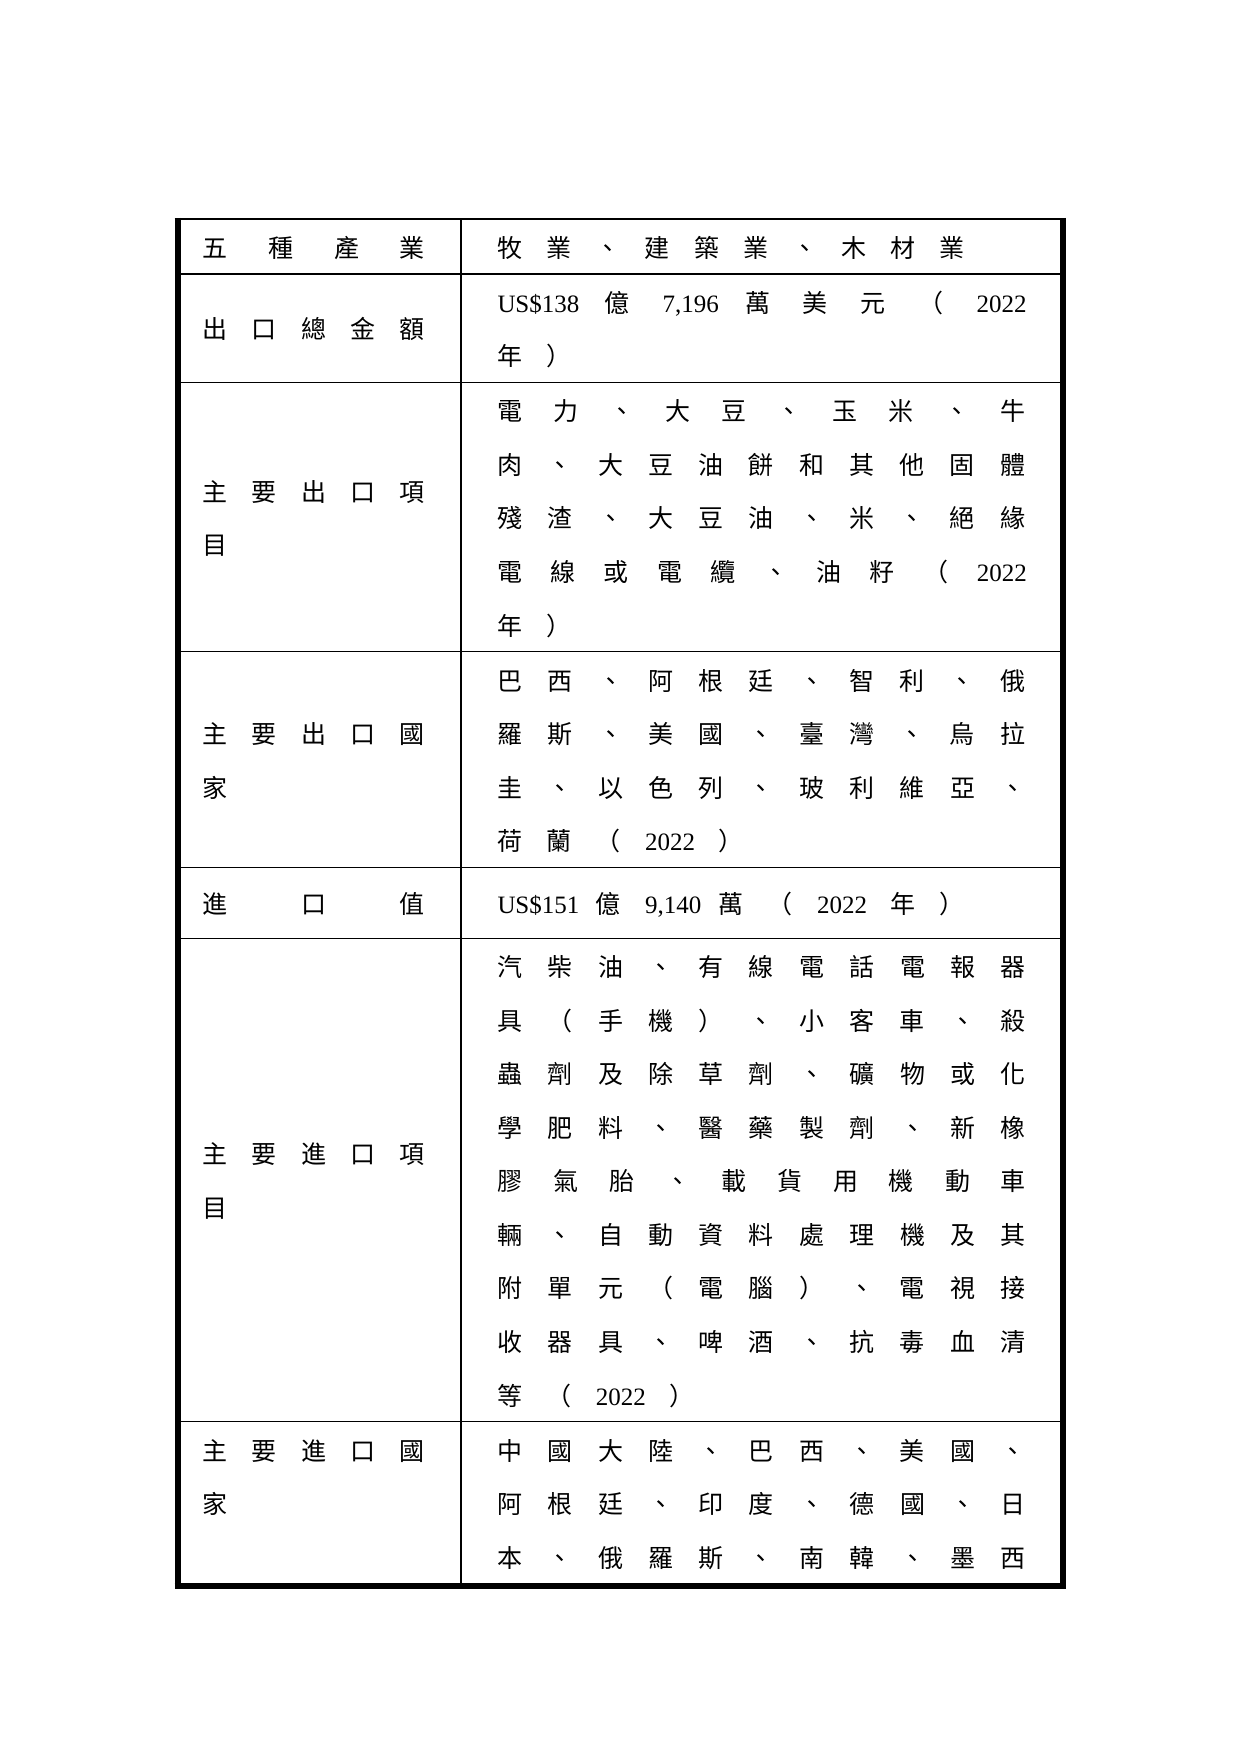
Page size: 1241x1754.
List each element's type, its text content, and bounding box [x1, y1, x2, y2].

table_cell US$151億9,140萬（2022年） [462, 868, 1060, 937]
table_cell 巴西、阿根廷、智利、俄羅斯、美國、臺灣、烏拉圭、以色列、玻利維亞、荷蘭（2022） [462, 652, 1060, 867]
table_cell 汽柴油、有線電話電報器具（手機）、小客車、殺蟲劑及除草劑、礦物或化學肥料、醫藥製劑、新橡膠氣胎、載貨用機動車輛、自動資料處理機及其附單元（電腦）、電視接收器具、啤酒、抗毒血清等（2022） [462, 939, 1060, 1421]
table_cell 出口總金額 [181, 275, 460, 382]
table_cell 主要進口項目 [181, 939, 460, 1421]
table_cell 主要出口項目 [181, 383, 460, 651]
table_cell US$138億7,196萬美元（2022年） [462, 275, 1060, 382]
table_cell 進口值 [181, 868, 460, 937]
table_cell 中國大陸、巴西、美國、阿根廷、印度、德國、日本、俄羅斯、南韓、墨西 [462, 1422, 1060, 1583]
table_cell 主要進口國家 [181, 1422, 460, 1583]
table_cell 電力、大豆、玉米、牛肉、大豆油餅和其他固體殘渣、大豆油、米、絕緣電線或電纜、油籽（2022年） [462, 383, 1060, 651]
table_cell 牧業、建築業、木材業 [462, 220, 1060, 273]
table_cell 主要出口國家 [181, 652, 460, 867]
table_cell 五種產業 [181, 220, 460, 273]
